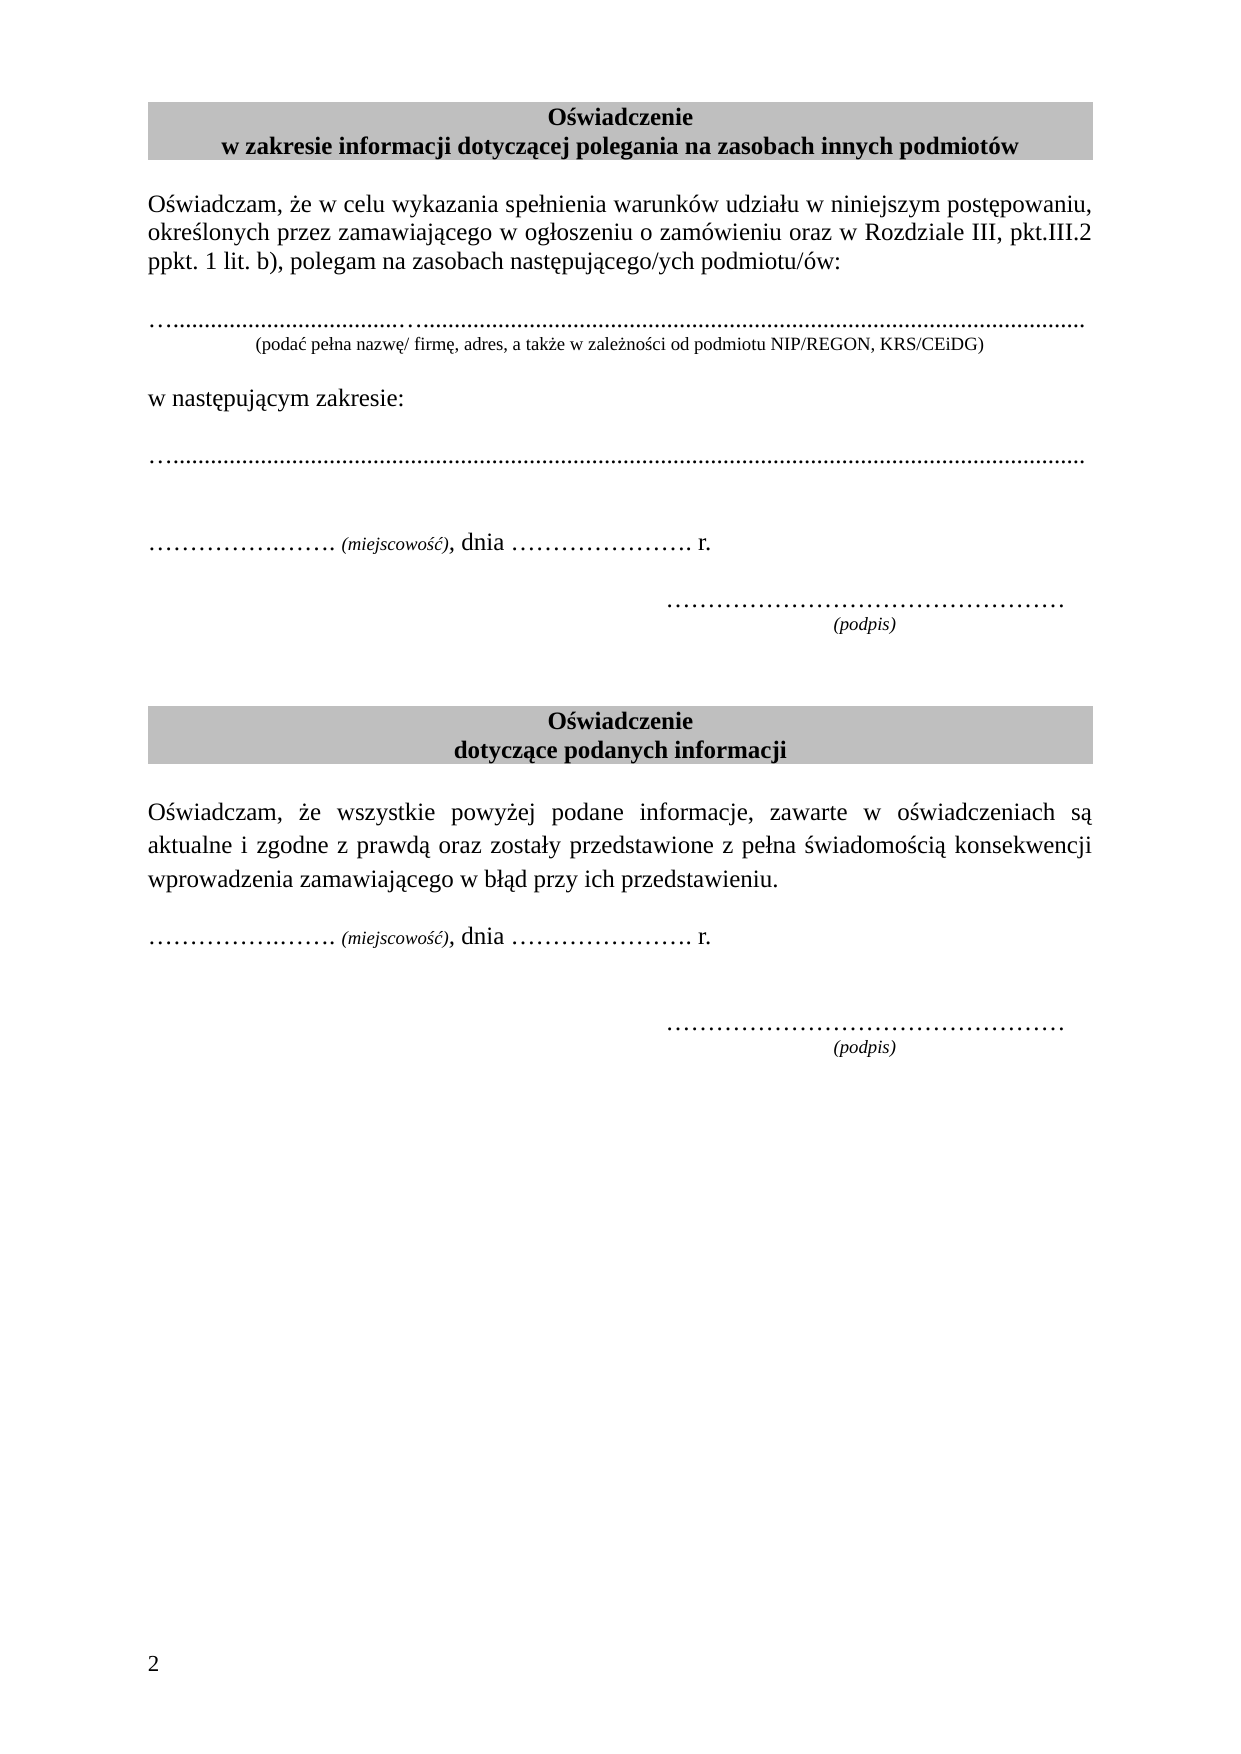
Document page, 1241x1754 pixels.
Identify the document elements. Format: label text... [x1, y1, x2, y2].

text (podpis) [148, 613, 1093, 634]
text …………….……. (miejscowość), dnia …………………. r. [148, 921, 1093, 950]
text w następującym zakresie: [148, 383, 1093, 412]
text (podać pełna nazwę/ firmę, adres, a także w zależności od podmiotu NIP/REGON, KRS/CEiDG) [148, 332, 1093, 354]
text ………………………………………… [148, 584, 1093, 613]
text Oświadczam, że w celu wykazania spełnienia warunków udziału w niniejszym postępowaniu, określonych przez zamawiającego w ogłoszeniu o zamówieniu oraz w Rozdziale III, pkt.III.2 ppkt. 1 lit. b), polegam na zasobach następującego/ych podmiotu/ów: [148, 189, 1093, 275]
text Oświadczenie [148, 706, 1093, 735]
text (podpis) [148, 1036, 1093, 1058]
text ….................................................................................................................................................. [148, 440, 1093, 469]
text Oświadczenie [148, 102, 1093, 131]
text ………………………………………… [148, 1007, 1093, 1036]
text w zakresie informacji dotyczącej polegania na zasobach innych podmiotów [148, 131, 1093, 160]
text …………….……. (miejscowość), dnia …………………. r. [148, 527, 1093, 555]
text Oświadczam, że wszystkie powyżej podane informacje, zawarte w oświadczeniach są aktualne i zgodne z prawdą oraz zostały przedstawione z pełna świadomością konsekwencji wprowadzenia zamawiającego w błąd przy ich przedstawieniu. [148, 792, 1093, 892]
text …....................................….......................................................................................................... [148, 304, 1093, 332]
text dotyczące podanych informacji [148, 735, 1093, 764]
